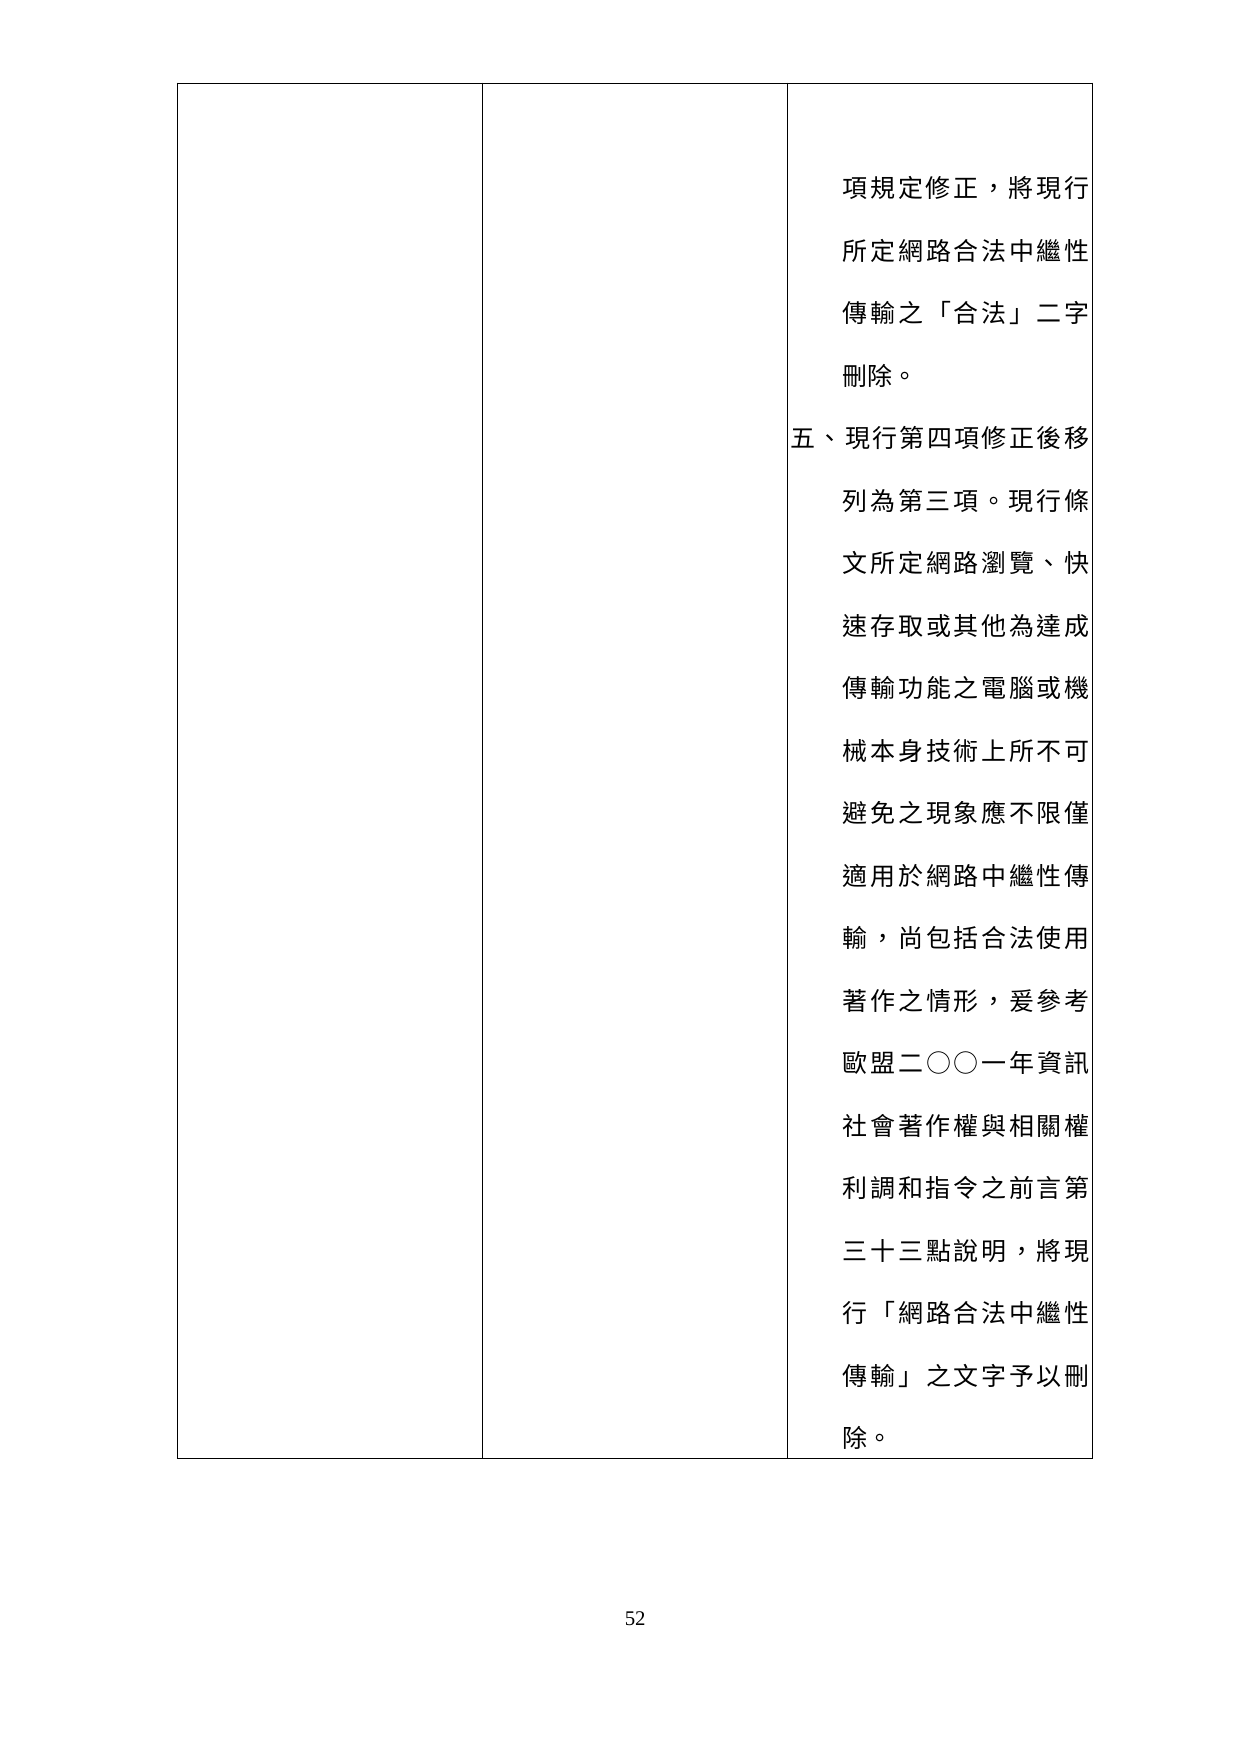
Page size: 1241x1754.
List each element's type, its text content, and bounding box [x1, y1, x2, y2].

table_cell [178, 84, 482, 1458]
table_cell [483, 84, 787, 1458]
table_cell 項規定修正，將現行所定網路合法中繼性傳輸之「合法」二字刪除。 五、現行第四項修正後移列為第三項。現行條文所定網路瀏覽、快速存取或其他為達成傳輸功能之電腦或機械本身技術上所不可避免之現象應不限僅適用於網路中繼性傳輸，尚包括合法使用著作之情形，爰參考歐盟二○○一年資訊社會著作權與相關權利調和指令之前言第三十三點說明，將現行「網路合法中繼性傳輸」之文字予以刪除。 [788, 84, 1092, 1458]
